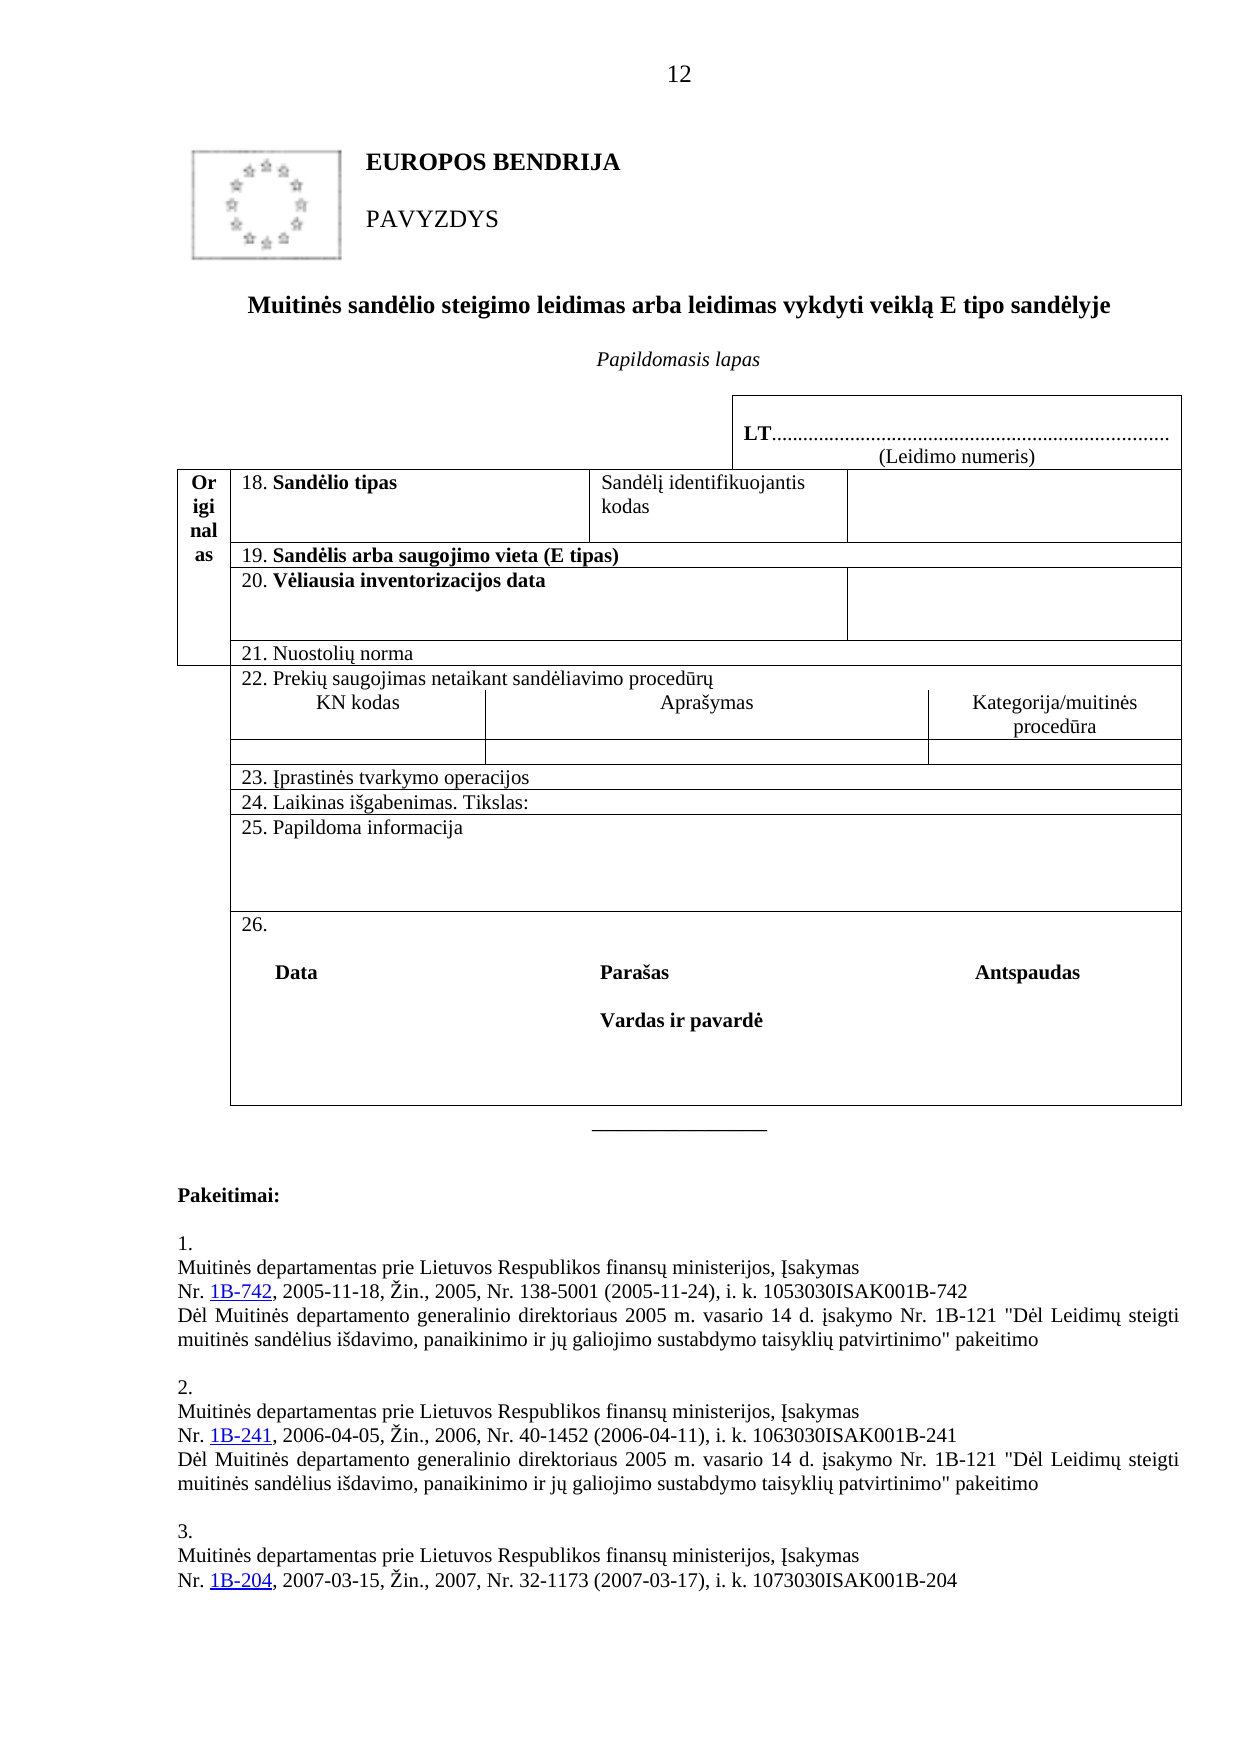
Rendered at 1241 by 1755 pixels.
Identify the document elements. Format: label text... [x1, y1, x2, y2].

table_cell [486, 740, 928, 763]
table_header [177, 395, 230, 468]
table_header EUROPOS BENDRIJA PAVYZDYS [354, 147, 638, 261]
text Nr. 1B-742, 2005-11-18, Žin., 2005, Nr. 138-5001 (2005-11-24), i. k. 1053030ISAK001B-742 [177, 1279, 1181, 1303]
table_header [177, 147, 188, 261]
text Muitinės departamentas prie Lietuvos Respublikos finansų ministerijos, Įsakymas [177, 1399, 1181, 1423]
table_cell Sandėlį identifikuojantis kodas [590, 470, 847, 542]
table_header [344, 147, 354, 261]
table_cell [177, 789, 230, 814]
text Dėl Muitinės departamento generalinio direktoriaus 2005 m. vasario 14 d. įsakymo Nr. 1B-121 "Dėl Leidimų steigti muitinės sandėlius išdavimo, panaikinimo ir jų galiojimo sustabdymo taisyklių patvirtinimo" pakeitimo [177, 1447, 1181, 1495]
table_cell 25. Papildoma informacija [231, 815, 1181, 911]
table_cell [231, 740, 485, 763]
table_cell Kategorija/muitinės procedūra [929, 690, 1181, 738]
text 2. [177, 1375, 1181, 1399]
table_cell Originalas [178, 470, 230, 665]
table_header [590, 395, 732, 468]
table_cell Aprašymas [486, 690, 928, 738]
table_cell [177, 739, 230, 763]
table_cell [177, 666, 230, 690]
table_cell [177, 764, 230, 789]
table_cell KN kodas [231, 690, 485, 738]
table_cell [177, 814, 230, 911]
table_cell 20. Vėliausia inventorizacijos data [231, 568, 847, 640]
table_header LT (Leidimo numeris) [733, 396, 1181, 468]
table_header [230, 395, 485, 468]
text Muitinės departamentas prie Lietuvos Respublikos finansų ministerijos, Įsakymas [177, 1255, 1181, 1279]
table_cell 22. Prekių saugojimas netaikant sandėliavimo procedūrų [231, 666, 1181, 690]
table_cell 18. Sandėlio tipas [231, 470, 589, 542]
table_cell 24. Laikinas išgabenimas. Tikslas: [231, 790, 1181, 814]
text Muitinės departamentas prie Lietuvos Respublikos finansų ministerijos, Įsakymas [177, 1543, 1181, 1567]
table_cell [929, 740, 1181, 763]
text 3. [177, 1519, 1181, 1543]
table_cell 23. Įprastinės tvarkymo operacijos [231, 765, 1181, 789]
text Pakeitimai: [177, 1182, 1181, 1207]
text Nr. 1B-204, 2007-03-15, Žin., 2007, Nr. 32-1173 (2007-03-17), i. k. 1073030ISAK001B-204 [177, 1567, 1181, 1592]
table_header [485, 395, 590, 468]
text Papildomasis lapas [177, 347, 1181, 371]
text 1. [177, 1231, 1181, 1255]
table_cell 19. Sandėlis arba saugojimo vieta (E tipas) [231, 543, 1181, 567]
table_cell [848, 568, 1181, 640]
table_cell 21. Nuostolių norma [231, 641, 1181, 665]
text Dėl Muitinės departamento generalinio direktoriaus 2005 m. vasario 14 d. įsakymo Nr. 1B-121 "Dėl Leidimų steigti muitinės sandėlius išdavimo, panaikinimo ir jų galiojimo sustabdymo taisyklių patvirtinimo" pakeitimo [177, 1303, 1181, 1351]
table_cell 26. Data Parašas Antspaudas Vardas ir pavardė [231, 912, 1181, 1104]
text Muitinės sandėlio steigimo leidimas arba leidimas vykdyti veiklą E tipo sandėlyje [177, 290, 1181, 318]
table_cell [848, 470, 1181, 542]
text Nr. 1B-241, 2006-04-05, Žin., 2006, Nr. 40-1452 (2006-04-11), i. k. 1063030ISAK001B-241 [177, 1423, 1181, 1447]
table_cell [177, 690, 230, 738]
table_cell [177, 911, 230, 1104]
text ______________ [177, 1106, 1181, 1134]
table_header [639, 147, 1204, 261]
